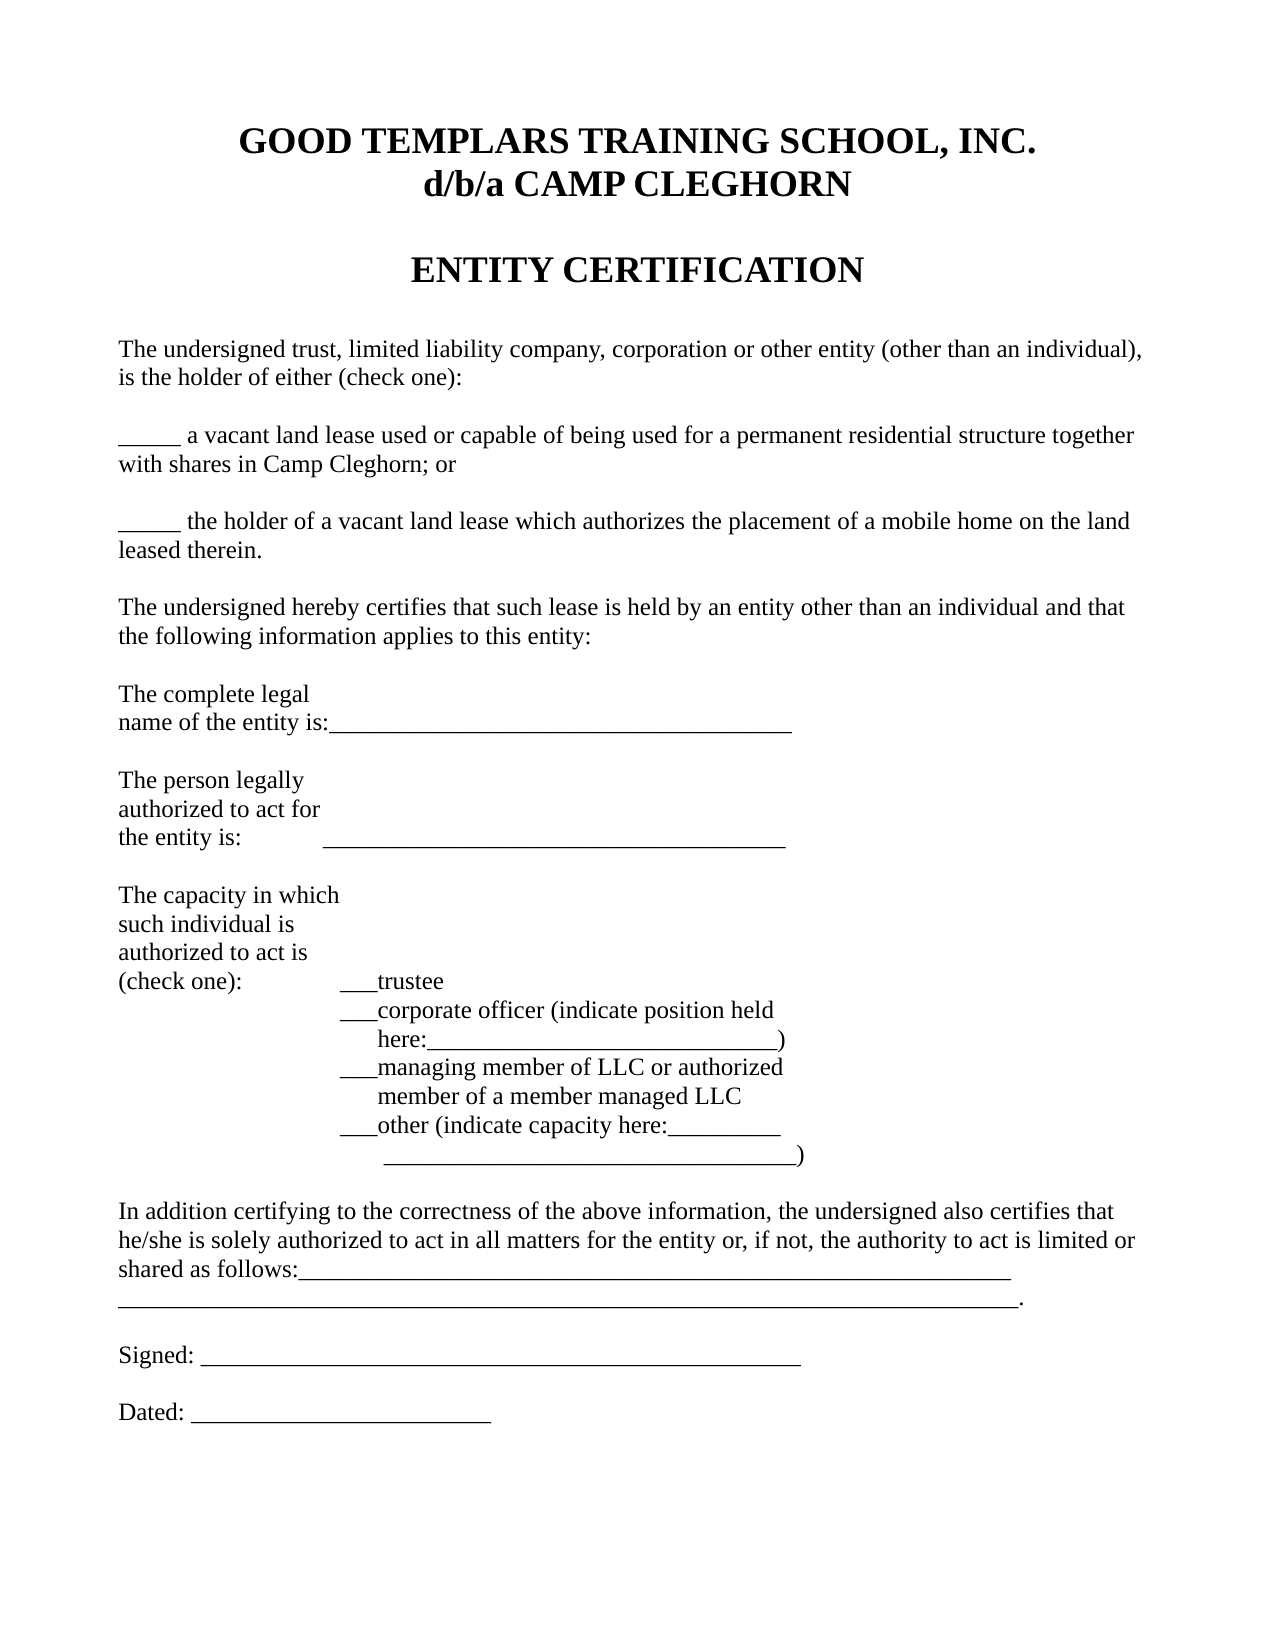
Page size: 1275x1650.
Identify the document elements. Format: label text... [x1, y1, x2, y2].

text (check one): ___trustee [118, 966, 1157, 995]
text the entity is: _____________________________________ [118, 822, 1157, 851]
text _________________________________) [118, 1139, 1157, 1167]
text ___managing member of LLC or authorized member of a member managed LLC [118, 1052, 1157, 1110]
text d/b/a CAMP CLEGHORN [118, 161, 1157, 204]
text here:____________________________) [118, 1024, 1157, 1052]
text such individual is [118, 909, 1157, 937]
text In addition certifying to the correctness of the above information, the undersigned also certifies that he/she is solely authorized to act in all matters for the entity or, if not, the authority to act is limited or shared as follows:_________________________________________________________ [118, 1196, 1157, 1282]
text name of the entity is:_____________________________________ [118, 707, 1157, 736]
text _____ the holder of a vacant land lease which authorizes the placement of a mobile home on the land leased therein. [118, 506, 1157, 564]
text The person legally [118, 765, 1157, 794]
text ___corporate officer (indicate position held [118, 995, 1157, 1024]
text Signed: ________________________________________________ [118, 1340, 1157, 1369]
text ___other (indicate capacity here:_________ [118, 1110, 1157, 1139]
text Dated: ________________________ [118, 1397, 1157, 1426]
text _____ a vacant land lease used or capable of being used for a permanent residential structure together with shares in Camp Cleghorn; or [118, 420, 1157, 477]
text authorized to act is [118, 937, 1157, 966]
text The complete legal [118, 679, 1157, 707]
text ENTITY CERTIFICATION [118, 247, 1157, 291]
text authorized to act for [118, 794, 1157, 822]
text ________________________________________________________________________. [118, 1282, 1157, 1311]
text The undersigned hereby certifies that such lease is held by an entity other than an individual and that the following information applies to this entity: [118, 592, 1157, 650]
text GOOD TEMPLARS TRAINING SCHOOL, INC. [118, 118, 1157, 161]
text The undersigned trust, limited liability company, corporation or other entity (other than an individual), is the holder of either (check one): [118, 334, 1157, 391]
text The capacity in which [118, 880, 1157, 909]
